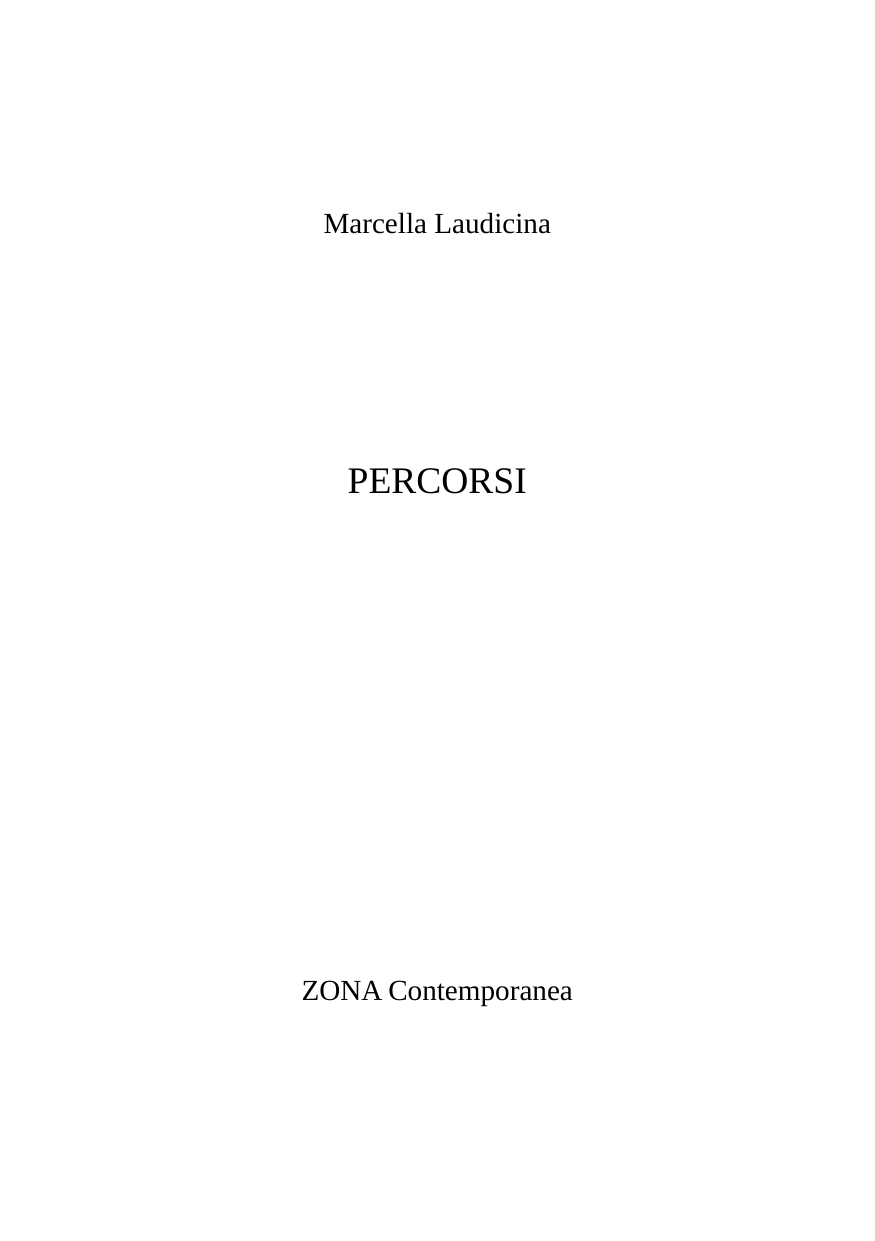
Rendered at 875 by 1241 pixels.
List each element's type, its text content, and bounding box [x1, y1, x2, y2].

text Zona Contemporanea [88, 973, 786, 1007]
text percorsi [88, 458, 786, 501]
text Marcella Laudicina [88, 207, 786, 240]
